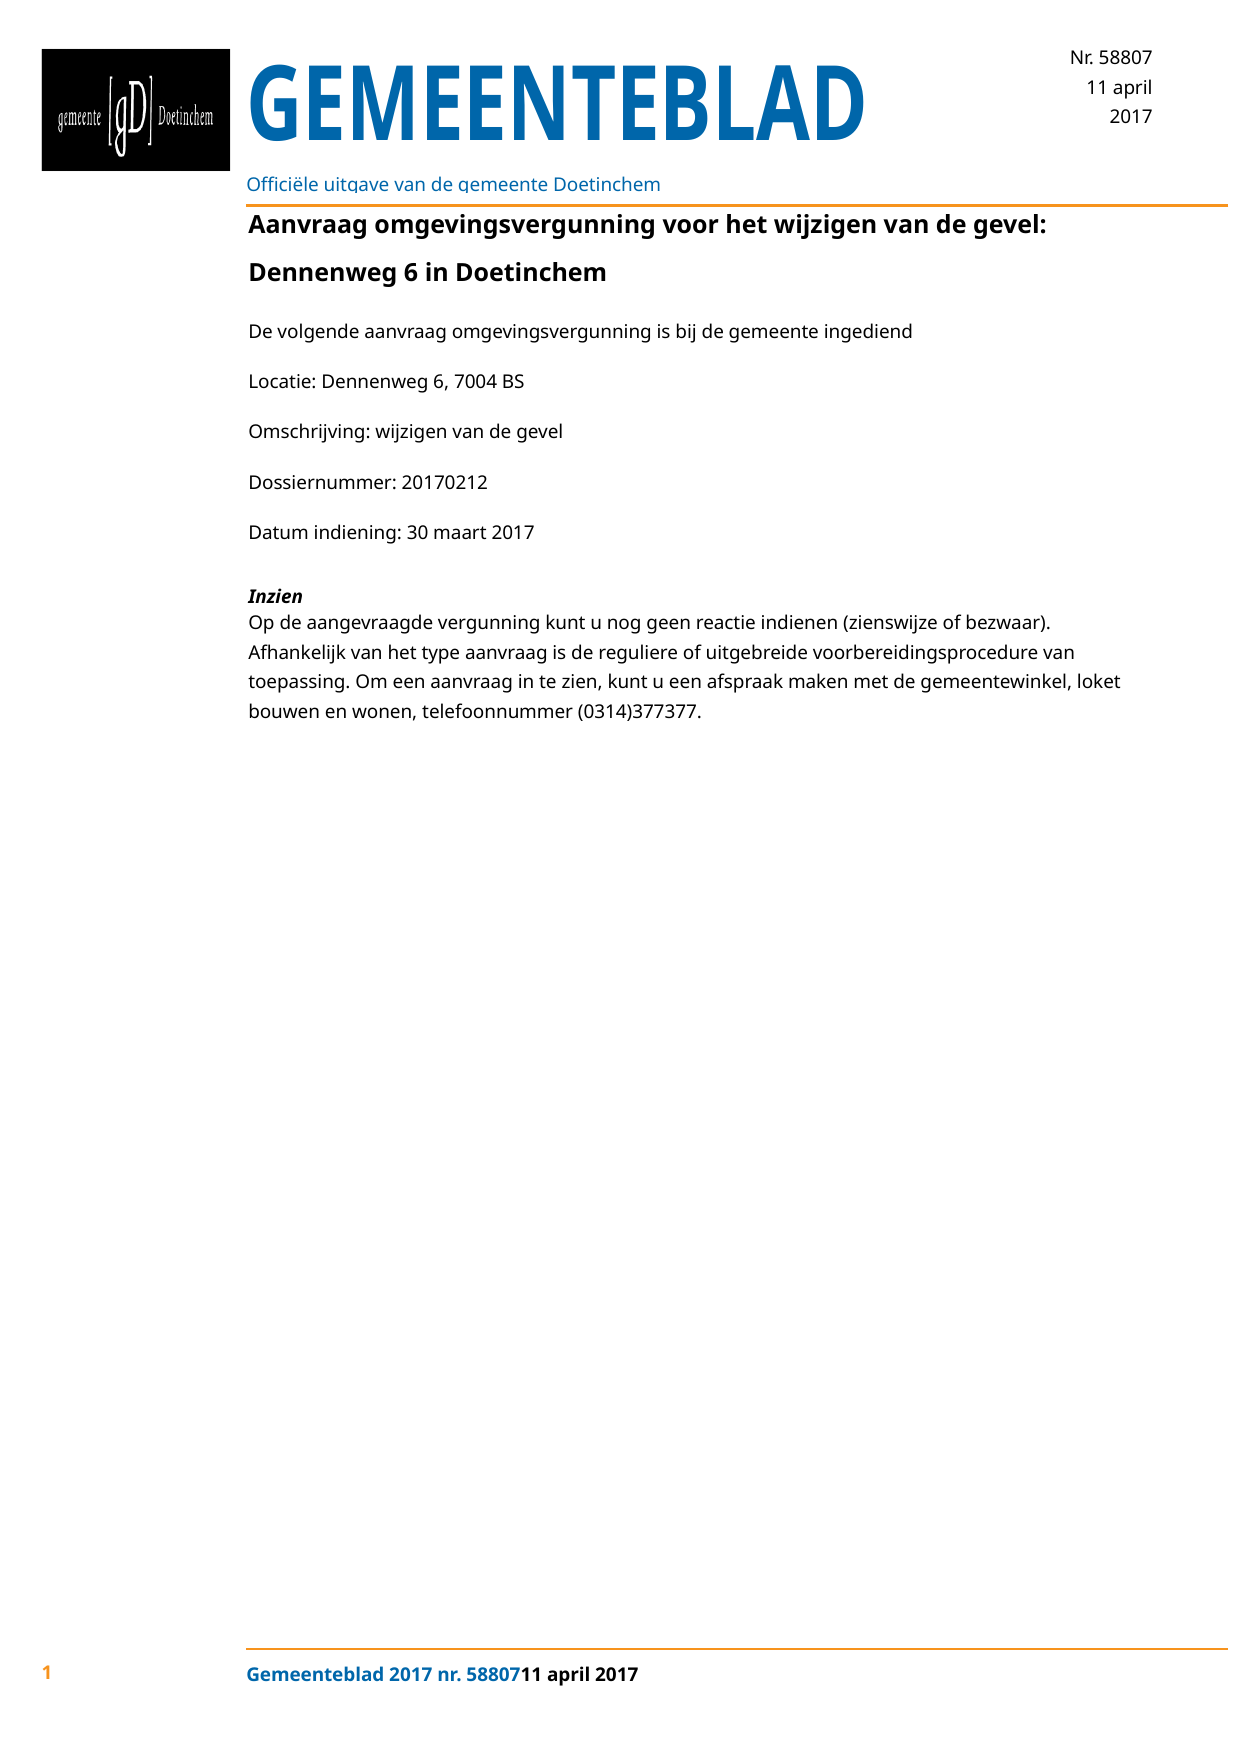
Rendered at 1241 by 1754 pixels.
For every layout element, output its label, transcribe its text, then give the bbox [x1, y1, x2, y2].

text Op de aangevraagde vergunning kunt u nog geen reactie indienen (zienswijze of bezwaar). Afhankelijk van het type aanvraag is de reguliere of uitgebreide voorbereidingsprocedure van toepassing. Om een aanvraag in te zien, kunt u een afspraak maken met de gemeentewinkel, loket bouwen en wonen, telefoonnummer (0314)377377. [248, 609, 1152, 724]
text Locatie: Dennenweg 6, 7004 BS [248, 368, 1152, 394]
text Datum indiening: 30 maart 2017 [248, 519, 1152, 545]
text Aanvraag omgevingsvergunning voor het wijzigen van de gevel: Dennenweg 6 in Doetinchem [248, 207, 1152, 288]
text Omschrijving: wijzigen van de gevel [248, 419, 1152, 444]
text Inzien [248, 583, 1152, 609]
text De volgende aanvraag omgevingsvergunning is bij de gemeente ingediend [248, 318, 1152, 344]
picture [41, 47, 231, 172]
text Dossiernummer: 20170212 [248, 469, 1152, 495]
